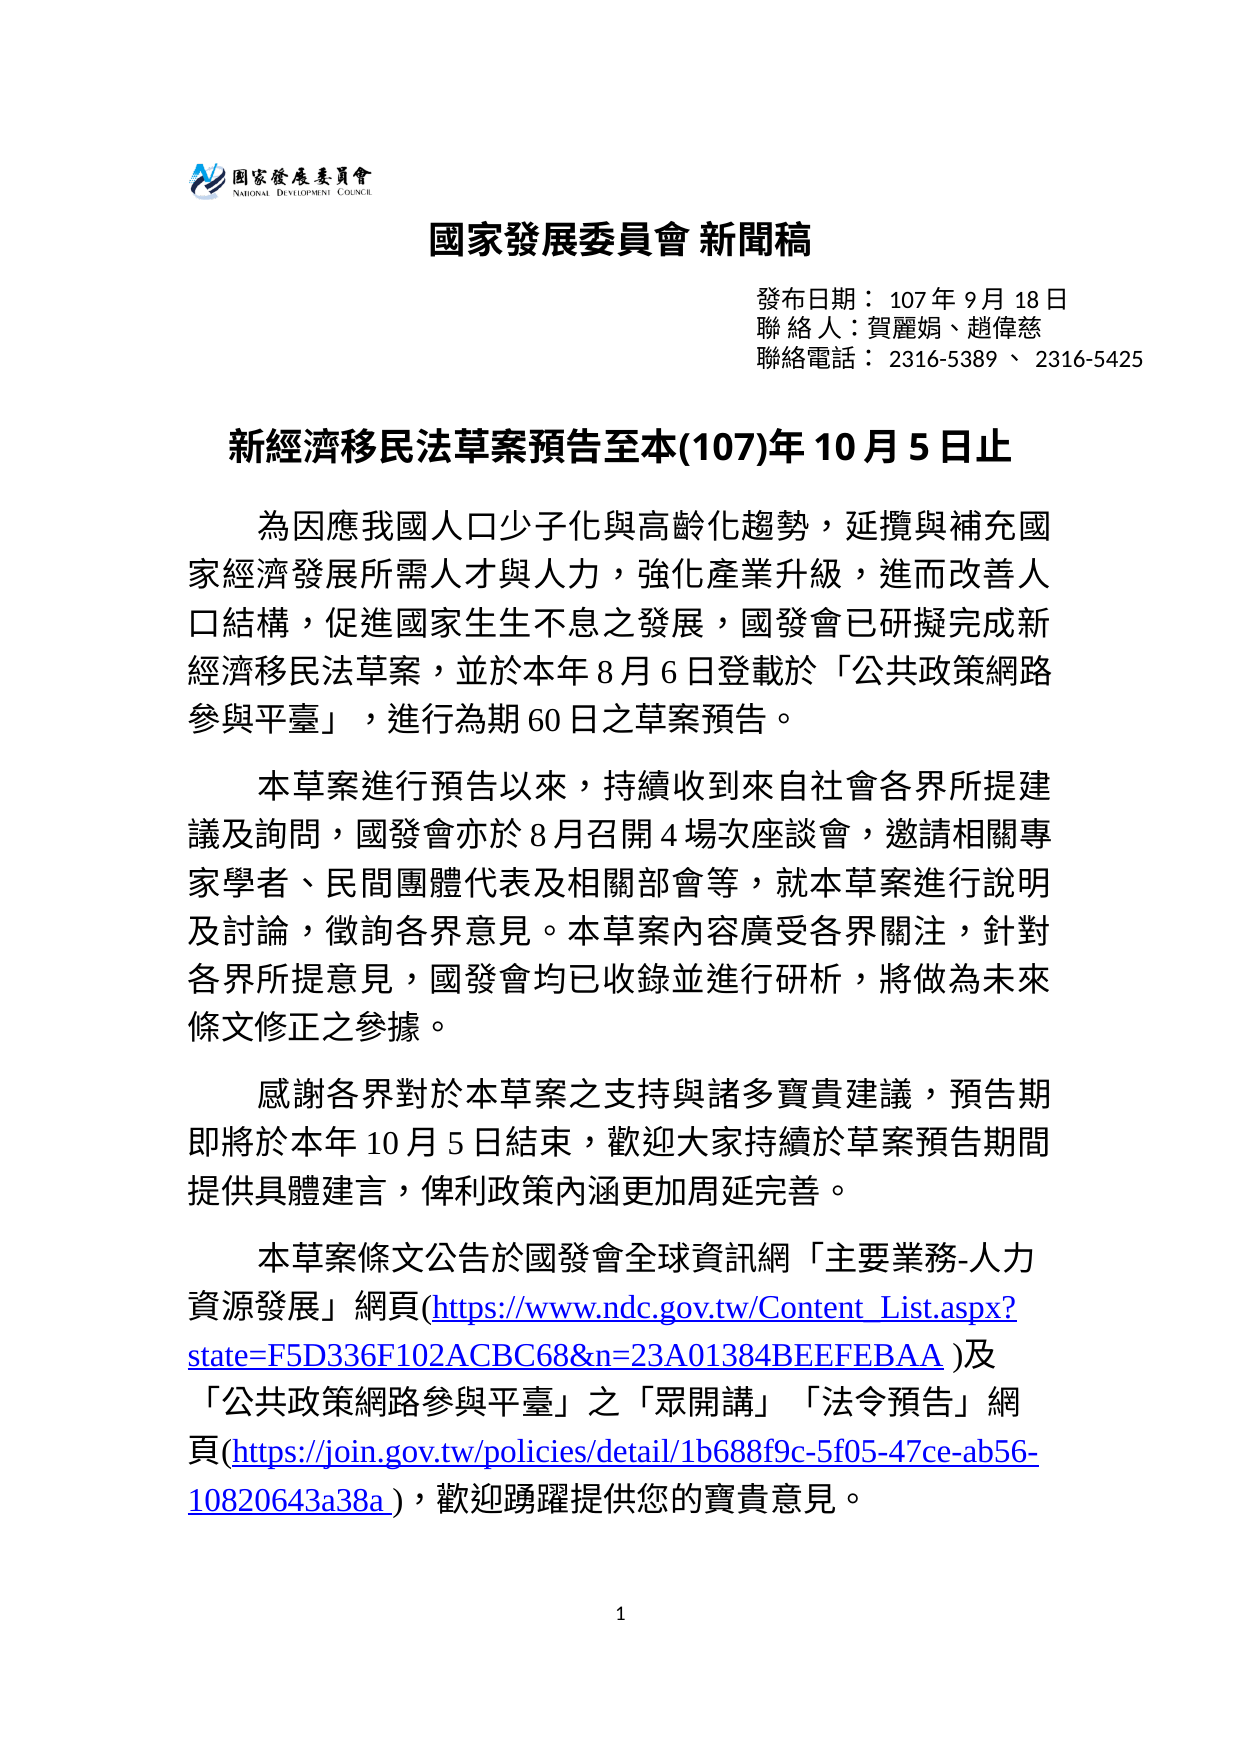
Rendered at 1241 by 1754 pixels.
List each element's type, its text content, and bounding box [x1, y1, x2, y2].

text 為因應我國人口少子化與高齡化趨勢，延攬與補充國家經濟發展所需人才與人力，強化產業升級，進而改善人口結構，促進國家生生不息之發展，國發會已研擬完成新經濟移民法草案，並於本年8月6日登載於「公共政策網路參與平臺」，進行為期60日之草案預告。 [187, 500, 1053, 741]
text 感謝各界對於本草案之支持與諸多寶貴建議，預告期即將於本年10月5日結束，歡迎大家持續於草案預告期間提供具體建言，俾利政策內涵更加周延完善。 [187, 1068, 1053, 1213]
text 國家發展委員會 新聞稿 [187, 200, 1053, 275]
text 本草案進行預告以來，持續收到來自社會各界所提建議及詢問，國發會亦於8月召開4場次座談會，邀請相關專家學者、民間團體代表及相關部會等，就本草案進行說明及討論，徵詢各界意見。本草案內容廣受各界關注，針對各界所提意見，國發會均已收錄並進行研析，將做為未來條文修正之參據。 [187, 760, 1053, 1049]
text 新經濟移民法草案預告至本(107)年10月5日止 [187, 406, 1053, 481]
picture [187, 162, 374, 200]
text 本草案條文公告於國發會全球資訊網「主要業務-人力資源發展」網頁(https://www.ndc.gov.tw/Content_List.aspx?state=F5D336F102ACBC68&n=23A01384BEEFEBAA )及「公共政策網路參與平臺」之「眾開講」「法令預告」網頁(https://join.gov.tw/policies/detail/1b688f9c-5f05-47ce-ab56-10820643a38a )，歡迎踴躍提供您的寶貴意見。 [187, 1231, 1053, 1521]
